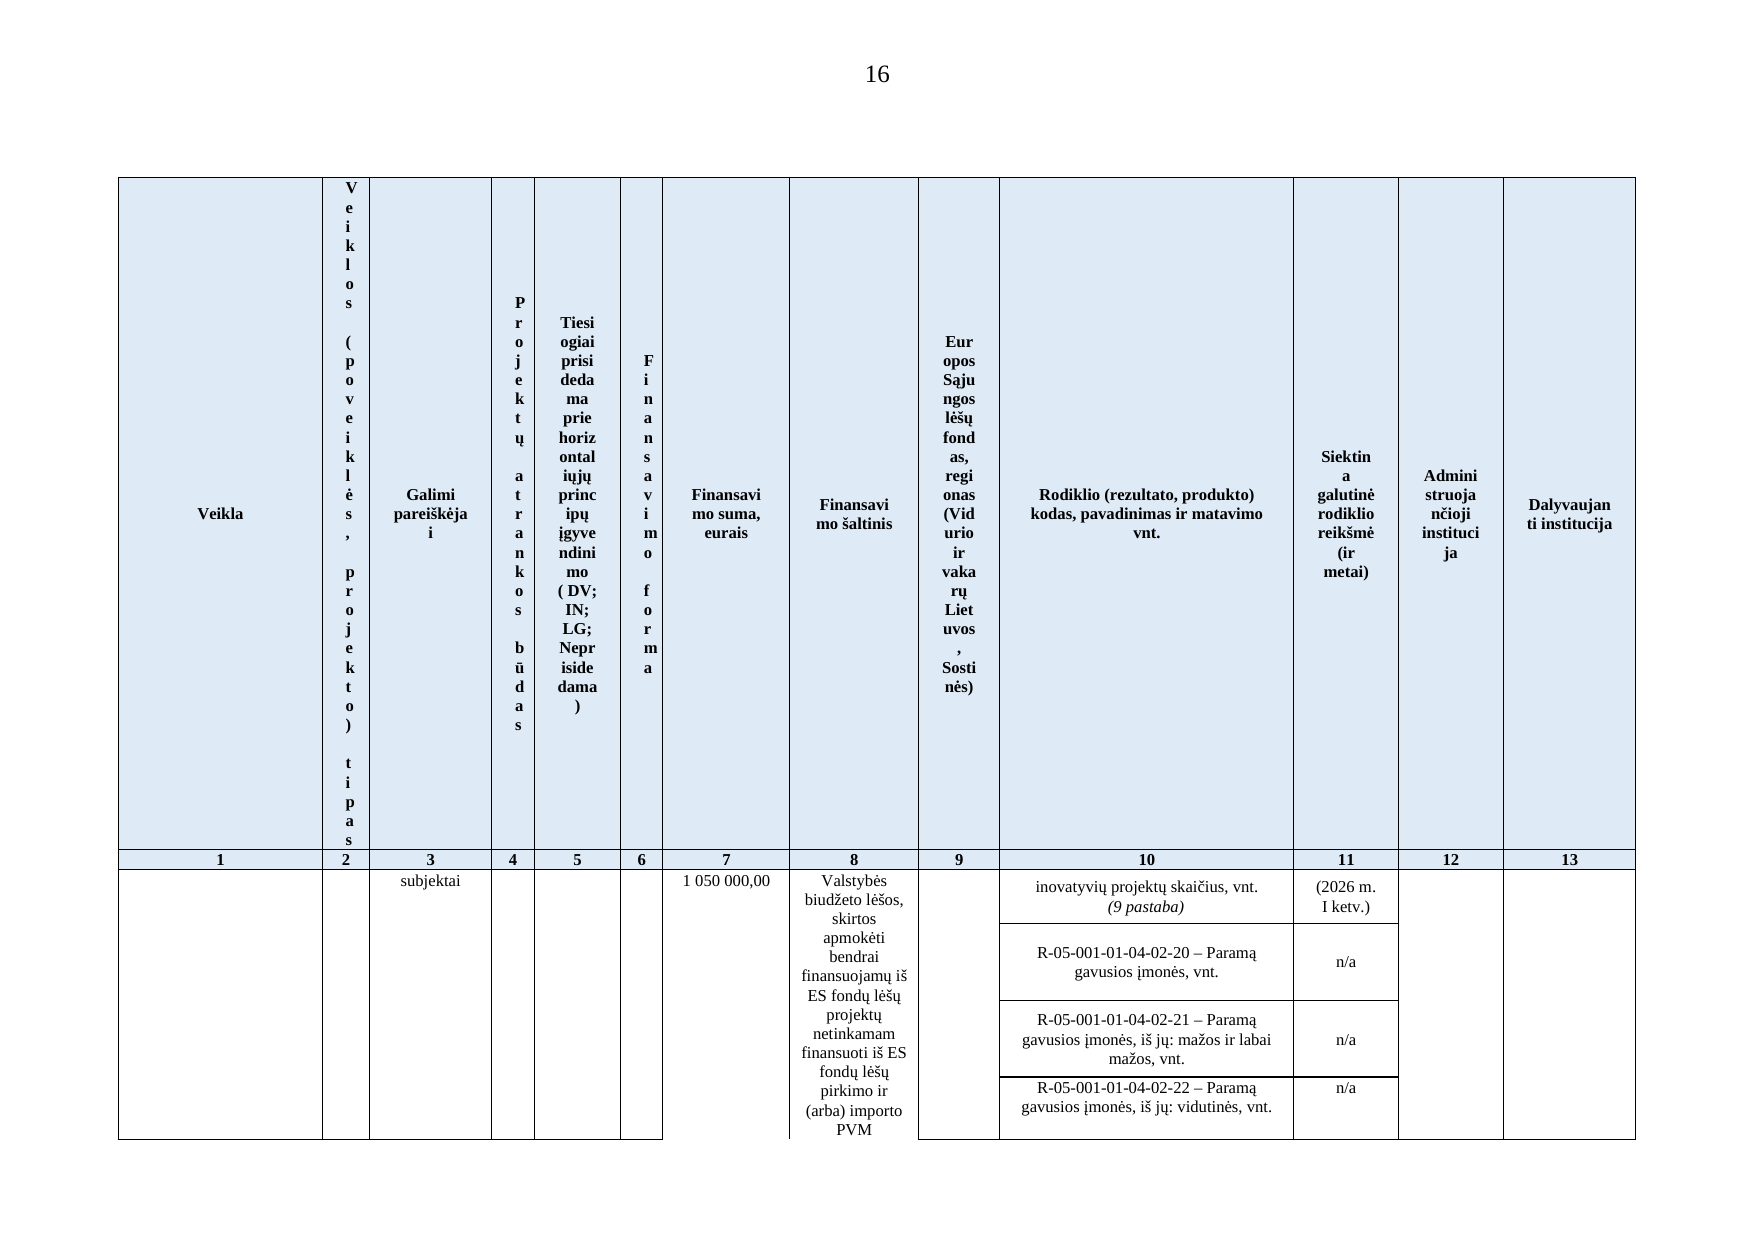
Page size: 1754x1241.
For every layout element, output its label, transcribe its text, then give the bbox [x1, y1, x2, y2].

table_header Dalyvaujanti institucija [1504, 178, 1635, 849]
table_cell 5 [535, 850, 620, 869]
table_cell 10 [1000, 850, 1293, 869]
table_cell (2026 m. I ketv.) [1294, 870, 1398, 922]
table_header Europos Sąjungos lėšų fondas, regionas (Vidurio ir vakarų Lietuvos, Sostinės) [919, 178, 999, 849]
table_header Galimi pareiškėjai [370, 178, 491, 849]
table_cell 7 [663, 850, 789, 869]
table_cell 9 [919, 850, 999, 869]
table_header Projektų atrankos būdas [492, 178, 534, 849]
table_cell - [1504, 870, 1635, 1139]
table_cell 3 [370, 850, 491, 869]
table_header Administruojančioji institucija [1399, 178, 1503, 849]
table_cell 13 [1504, 850, 1635, 869]
table_cell [492, 870, 534, 1139]
table_cell 2 [323, 850, 369, 869]
table_cell [1399, 870, 1503, 1139]
table_header Finansavimo suma, eurais [663, 178, 789, 849]
table_header Finansavimo forma [621, 178, 662, 849]
table_cell 1 050 000,00 [663, 870, 789, 1139]
table_cell [535, 870, 620, 1139]
table_cell n/a [1294, 1078, 1398, 1139]
table_cell R-05-001-01-04-02-22 – Paramą gavusios įmonės, iš jų: vidutinės, vnt. [1000, 1078, 1293, 1139]
table_cell n/a [1294, 924, 1398, 1000]
table_cell n/a [1294, 1001, 1398, 1076]
table_header Finansavimo šaltinis [790, 178, 918, 849]
table_cell [119, 870, 322, 1139]
table_cell R-05-001-01-04-02-20 – Paramą gavusios įmonės, vnt. [1000, 924, 1293, 1000]
table_header Veiklos (poveiklės, projekto) tipas [323, 178, 369, 849]
table_cell [621, 870, 662, 1139]
table_cell 11 [1294, 850, 1398, 869]
table_cell 4 [492, 850, 534, 869]
table_cell subjektai [370, 870, 491, 1139]
table_cell - [919, 870, 999, 1139]
table_header Veikla [119, 178, 322, 849]
table_cell inovatyvių projektų skaičius, vnt. (9 pastaba) [1000, 870, 1293, 922]
table_cell Valstybės biudžeto lėšos, skirtos apmokėti bendrai finansuojamų iš ES fondų lėšų projektų netinkamam finansuoti iš ES fondų lėšų pirkimo ir (arba) importo PVM [790, 870, 918, 1139]
table_cell 1 [119, 850, 322, 869]
table_header Rodiklio (rezultato, produkto) kodas, pavadinimas ir matavimo vnt. [1000, 178, 1293, 849]
table_cell [323, 870, 369, 1139]
table_cell 8 [790, 850, 918, 869]
table_cell R-05-001-01-04-02-21 – Paramą gavusios įmonės, iš jų: mažos ir labai mažos, vnt. [1000, 1001, 1293, 1076]
table_cell 6 [621, 850, 662, 869]
table_header Tiesiogiai prisidedama prie horizontaliųjų principų įgyvendinimo ( DV; IN; LG; Neprisidedama) [535, 178, 620, 849]
table_header Siektina galutinė rodiklio reikšmė (ir metai) [1294, 178, 1398, 849]
table_cell 12 [1399, 850, 1503, 869]
